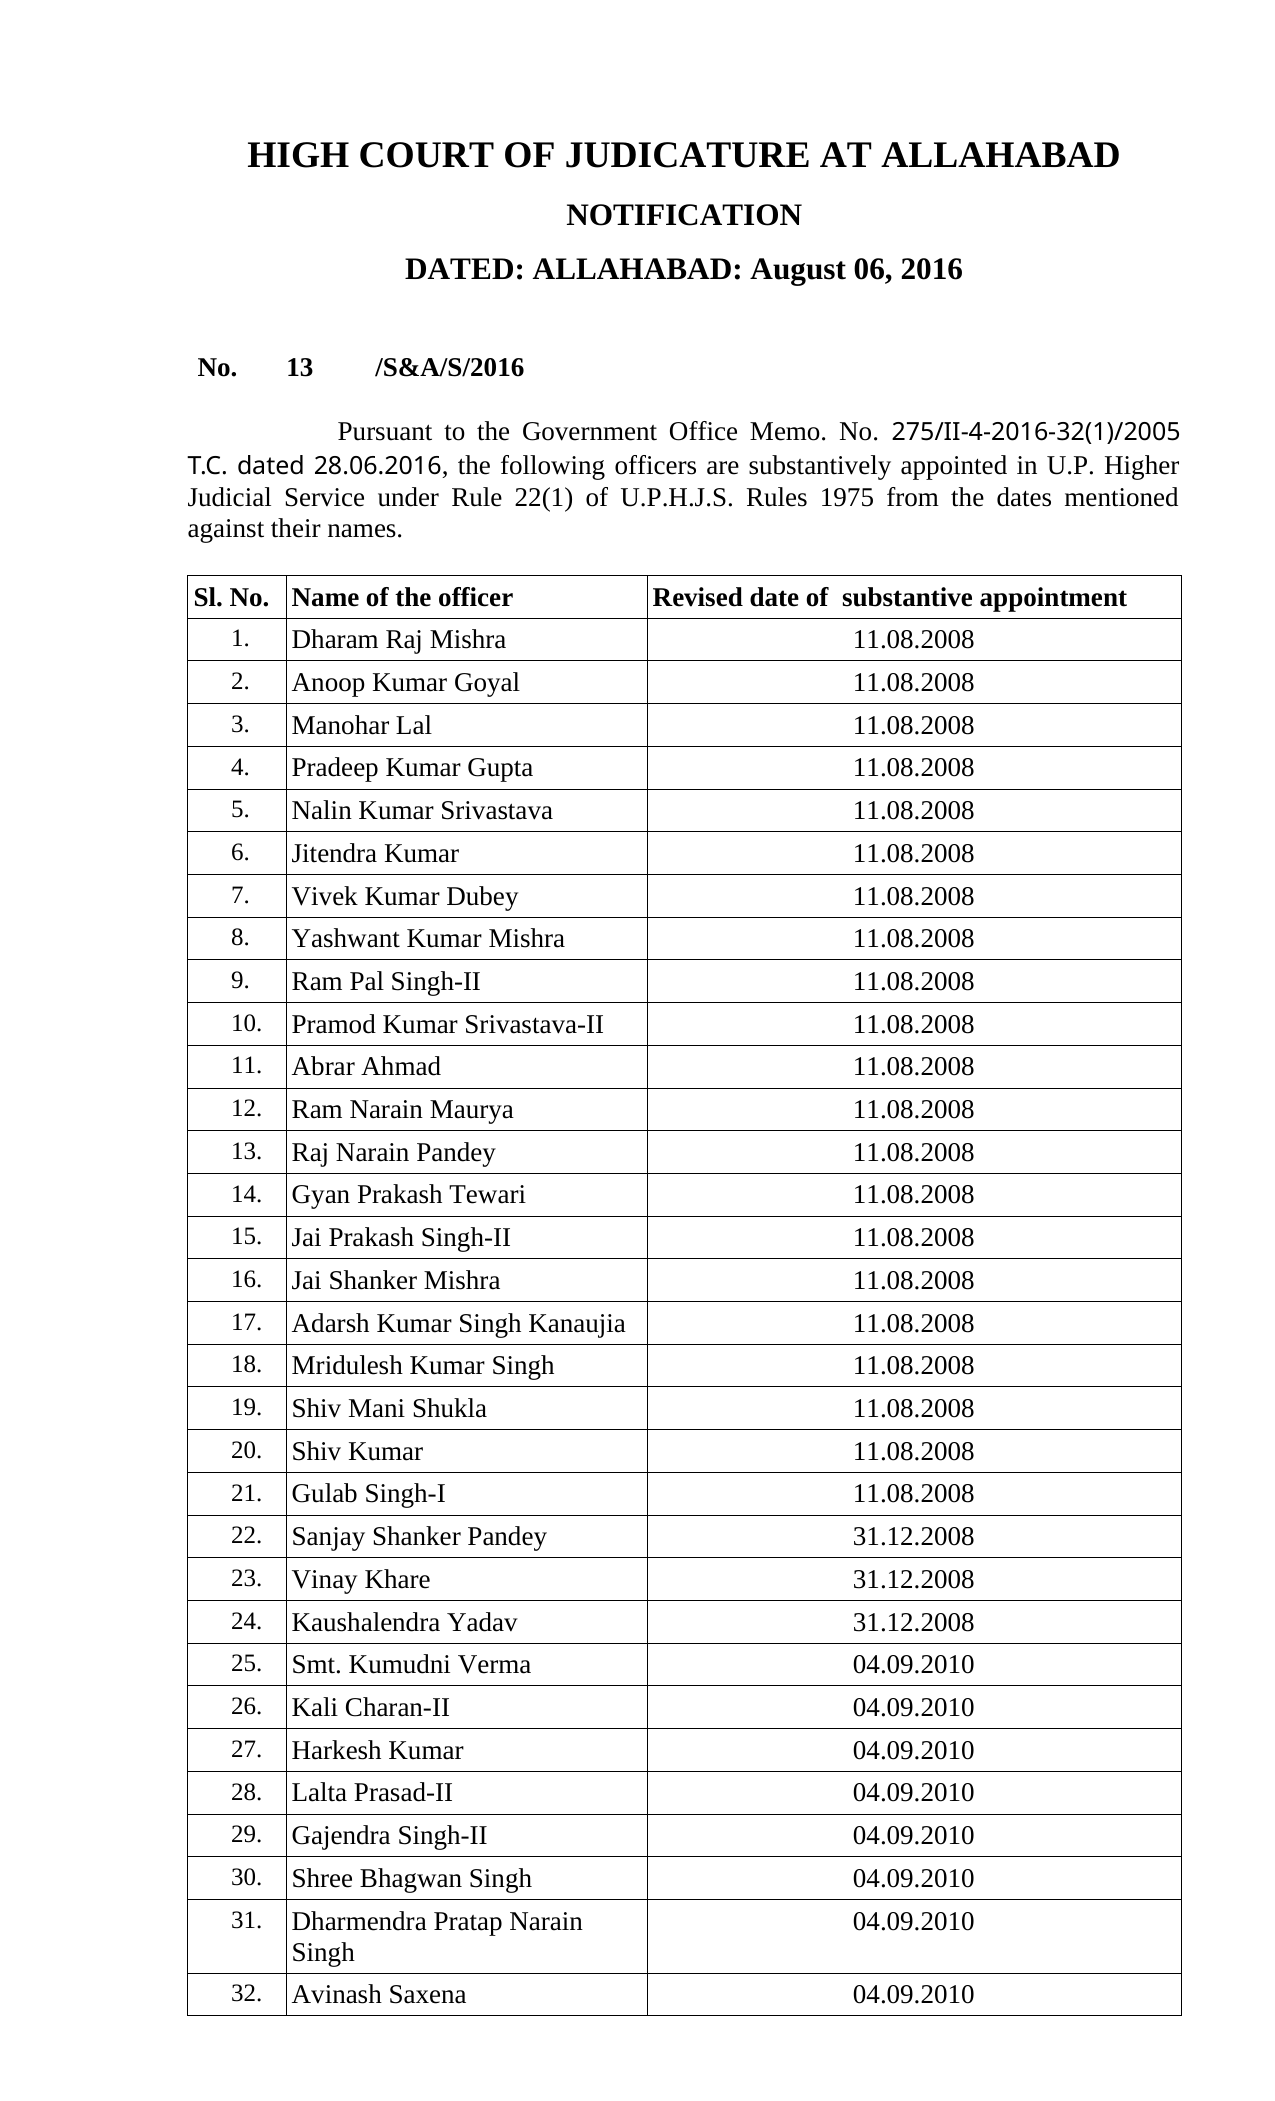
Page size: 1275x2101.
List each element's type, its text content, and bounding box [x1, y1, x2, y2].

table_cell [188, 1974, 286, 2015]
table_cell 11.08.2008 [648, 747, 1181, 788]
text HIGH COURT OF JUDICATURE AT ALLAHABAD [187, 132, 1181, 175]
table_cell [188, 1473, 286, 1514]
table_cell [188, 1430, 286, 1472]
table_cell Raj Narain Pandey [287, 1131, 647, 1173]
table_cell 31.12.2008 [648, 1601, 1181, 1643]
table_cell Yashwant Kumar Mishra [287, 918, 647, 959]
table_cell [188, 1815, 286, 1856]
table_cell 11.08.2008 [648, 790, 1181, 831]
table_cell [188, 832, 286, 874]
table_cell 11.08.2008 [648, 704, 1181, 746]
table_cell [188, 1302, 286, 1344]
table_cell 11.08.2008 [648, 1003, 1181, 1045]
table_cell Avinash Saxena [287, 1974, 647, 2015]
table_cell [188, 1644, 286, 1685]
table_cell [188, 1217, 286, 1258]
table_cell 11.08.2008 [648, 875, 1181, 917]
table_cell Ram Pal Singh-II [287, 960, 647, 1002]
table_cell [188, 1259, 286, 1301]
subtitle DATED: ALLAHABAD: August 06, 2016 [187, 251, 1181, 286]
table_cell 31.12.2008 [648, 1516, 1181, 1557]
table_cell Nalin Kumar Srivastava [287, 790, 647, 831]
table_cell [188, 1729, 286, 1771]
table_cell 11.08.2008 [648, 1089, 1181, 1130]
table_cell 11.08.2008 [648, 619, 1181, 660]
table_cell 11.08.2008 [648, 1302, 1181, 1344]
table_cell [188, 1558, 286, 1600]
table_cell Dharam Raj Mishra [287, 619, 647, 660]
table_header Sl. No. [188, 576, 286, 618]
table_cell 11.08.2008 [648, 1430, 1181, 1472]
table_cell [188, 960, 286, 1002]
table_cell 11.08.2008 [648, 1387, 1181, 1429]
table_cell Sanjay Shanker Pandey [287, 1516, 647, 1557]
table_cell 11.08.2008 [648, 1046, 1181, 1087]
table_cell Mridulesh Kumar Singh [287, 1345, 647, 1386]
table_cell 11.08.2008 [648, 661, 1181, 703]
table_cell [188, 1516, 286, 1557]
table_cell Pramod Kumar Srivastava-II [287, 1003, 647, 1045]
table_cell Gulab Singh-I [287, 1473, 647, 1514]
table_cell Shiv Kumar [287, 1430, 647, 1472]
table_cell Dharmendra Pratap Narain Singh [287, 1900, 647, 1973]
table_cell 31.12.2008 [648, 1558, 1181, 1600]
table_cell Vivek Kumar Dubey [287, 875, 647, 917]
table_cell Anoop Kumar Goyal [287, 661, 647, 703]
table_cell [188, 1003, 286, 1045]
table_cell 11.08.2008 [648, 1217, 1181, 1258]
table_header Revised date of substantive appointment [648, 576, 1181, 618]
table_cell Harkesh Kumar [287, 1729, 647, 1771]
table_cell 04.09.2010 [648, 1686, 1181, 1728]
table_cell 04.09.2010 [648, 1729, 1181, 1771]
table_cell [188, 1601, 286, 1643]
table_cell Manohar Lal [287, 704, 647, 746]
table_cell Vinay Khare [287, 1558, 647, 1600]
table_cell 04.09.2010 [648, 1772, 1181, 1813]
table_cell 11.08.2008 [648, 1259, 1181, 1301]
table_cell Gyan Prakash Tewari [287, 1174, 647, 1216]
table_cell Shree Bhagwan Singh [287, 1857, 647, 1899]
table_cell [188, 1131, 286, 1173]
table_cell 11.08.2008 [648, 960, 1181, 1002]
table_cell [188, 1772, 286, 1813]
table_cell [188, 790, 286, 831]
table_header No. [186, 351, 275, 382]
table_header Name of the officer [287, 576, 647, 618]
table_cell [188, 1174, 286, 1216]
table_cell [188, 918, 286, 959]
table_cell 11.08.2008 [648, 1131, 1181, 1173]
subtitle NOTIFICATION [187, 197, 1181, 233]
table_cell [188, 1900, 286, 1973]
table_cell [188, 1345, 286, 1386]
table_cell 04.09.2010 [648, 1644, 1181, 1685]
table_cell [188, 704, 286, 746]
table_cell Jitendra Kumar [287, 832, 647, 874]
table_cell [188, 1387, 286, 1429]
table_cell 04.09.2010 [648, 1815, 1181, 1856]
table_cell Gajendra Singh-II [287, 1815, 647, 1856]
table_cell 11.08.2008 [648, 1174, 1181, 1216]
table_cell Abrar Ahmad [287, 1046, 647, 1087]
table_cell 04.09.2010 [648, 1974, 1181, 2015]
table_cell Jai Prakash Singh-II [287, 1217, 647, 1258]
table_cell [188, 747, 286, 788]
table_cell Jai Shanker Mishra [287, 1259, 647, 1301]
table_cell Kaushalendra Yadav [287, 1601, 647, 1643]
table_cell [188, 1686, 286, 1728]
table_cell 11.08.2008 [648, 832, 1181, 874]
table_header /S&A/S/2016 [364, 351, 714, 382]
table_cell Ram Narain Maurya [287, 1089, 647, 1130]
table_cell Lalta Prasad-II [287, 1772, 647, 1813]
table_cell Smt. Kumudni Verma [287, 1644, 647, 1685]
table_cell 04.09.2010 [648, 1900, 1181, 1973]
table_cell [188, 619, 286, 660]
table_cell 11.08.2008 [648, 1345, 1181, 1386]
table_cell Shiv Mani Shukla [287, 1387, 647, 1429]
table_cell [188, 875, 286, 917]
table_cell Kali Charan-II [287, 1686, 647, 1728]
table_cell Pradeep Kumar Gupta [287, 747, 647, 788]
text Pursuant to the Government Office Memo. No. 275/II-4-2016-32(1)/2005 T.C. dated 28.06.2016, the following officers are substantively appointed in U.P. Higher Judicial Service under Rule 22(1) of U.P.H.J.S. Rules 1975 from the dates mentioned against their names. [187, 413, 1181, 544]
table_cell [188, 1046, 286, 1087]
table_cell 11.08.2008 [648, 918, 1181, 959]
table_cell Adarsh Kumar Singh Kanaujia [287, 1302, 647, 1344]
table_cell 04.09.2010 [648, 1857, 1181, 1899]
table_cell [188, 1089, 286, 1130]
table_cell 11.08.2008 [648, 1473, 1181, 1514]
table_cell [188, 1857, 286, 1899]
table_header 13 [275, 351, 364, 382]
table_cell [188, 661, 286, 703]
